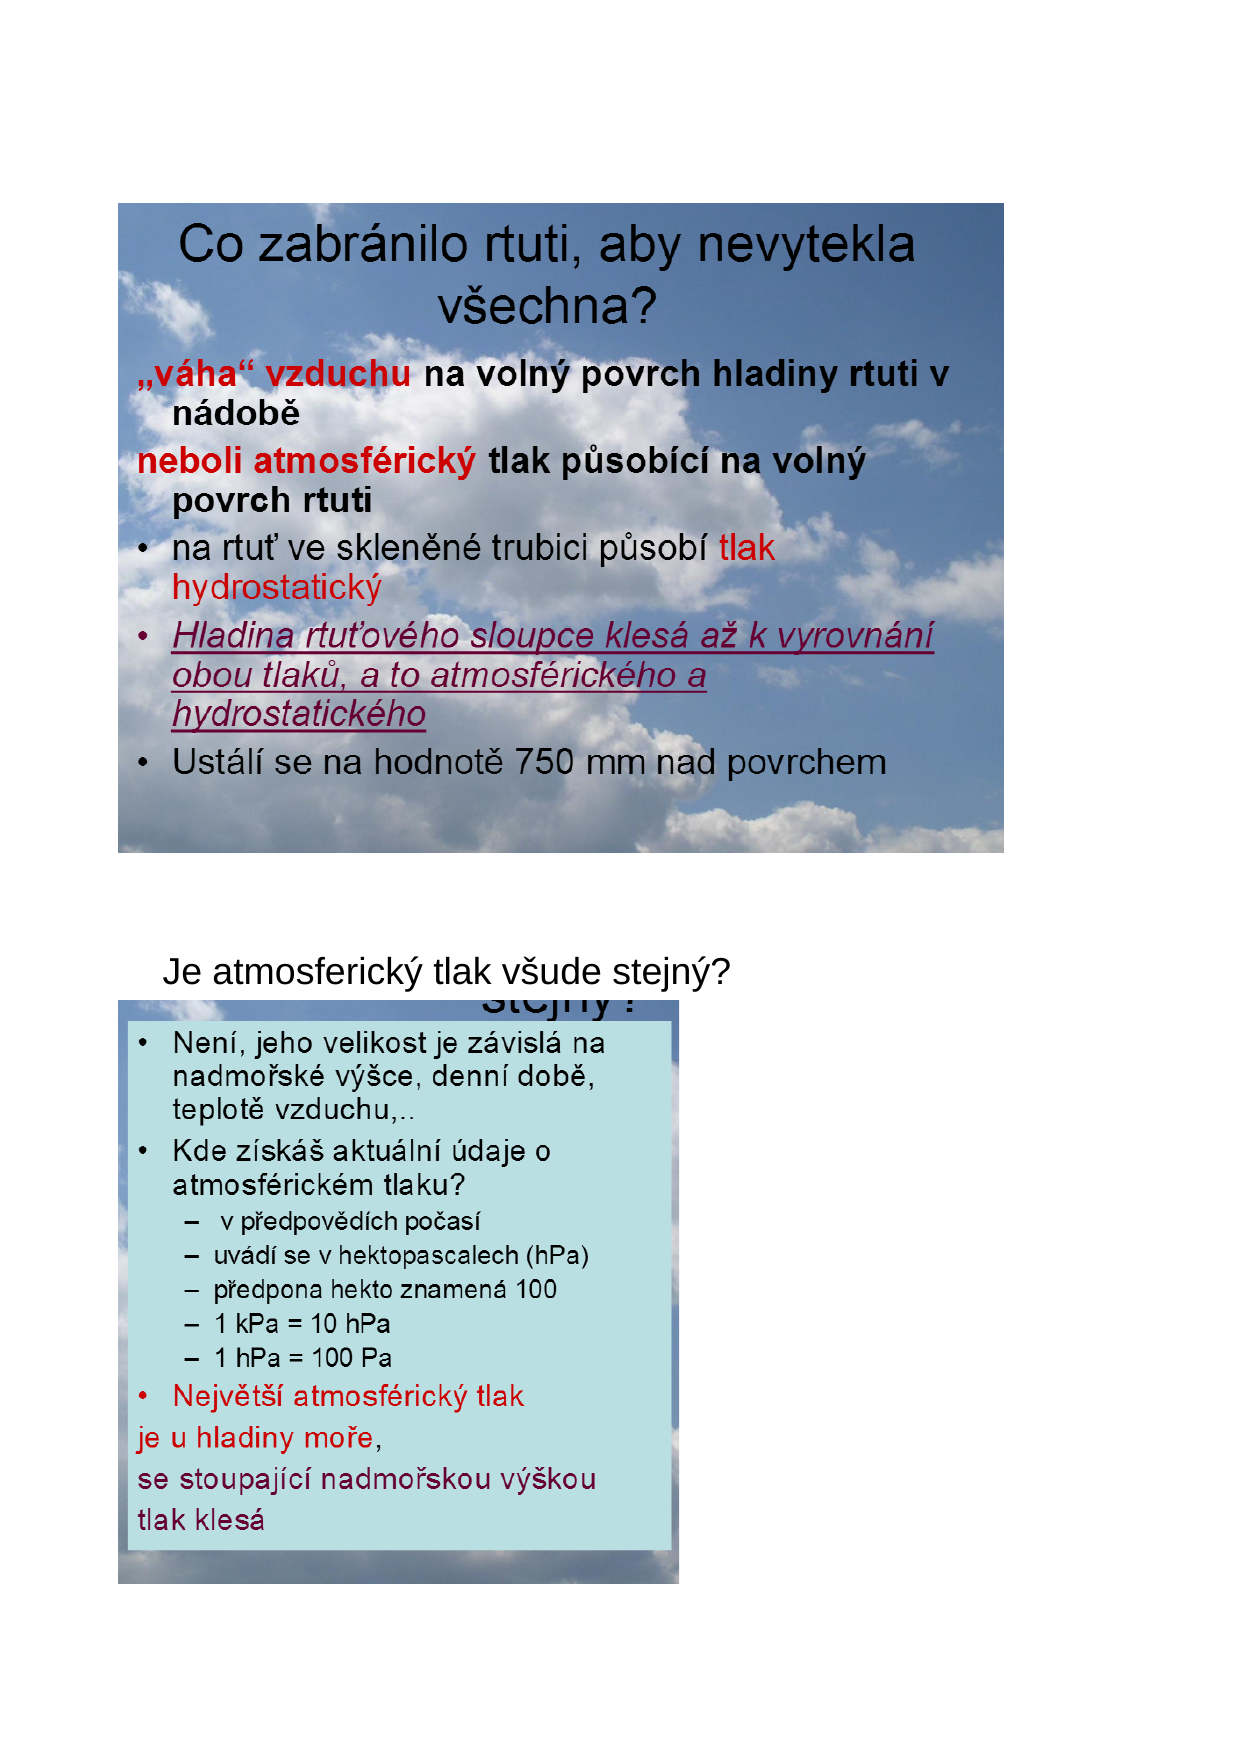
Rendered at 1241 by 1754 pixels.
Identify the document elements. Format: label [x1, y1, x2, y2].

picture [118, 203, 1004, 853]
picture [118, 1000, 680, 1584]
